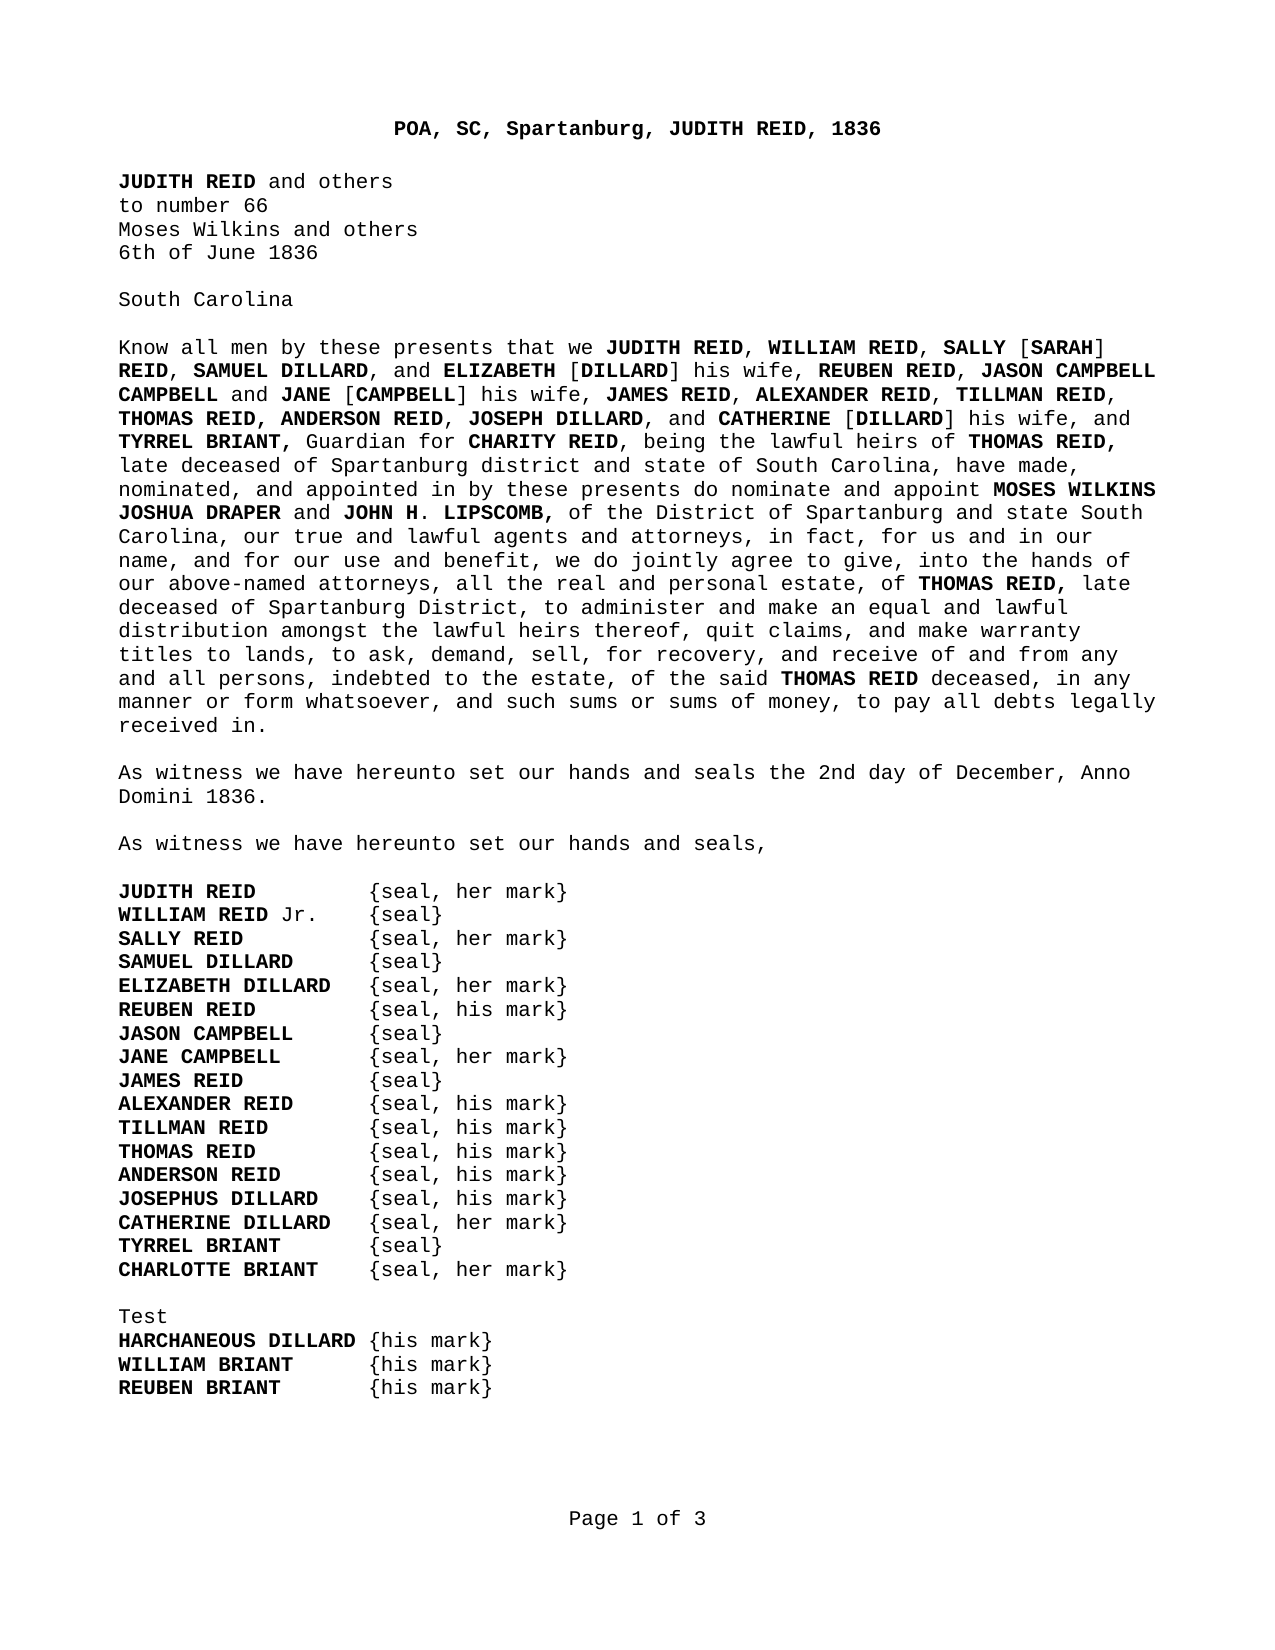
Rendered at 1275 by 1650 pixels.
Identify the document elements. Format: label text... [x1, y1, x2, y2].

text Josephus DILLARD {seal, his mark} [118, 1188, 1157, 1212]
text tyrrel BRIANT {seal} [118, 1235, 1157, 1259]
text Samuel DILLARD {seal} [118, 952, 1157, 975]
text South Carolina [118, 289, 1157, 313]
text Tillman REID {seal, his mark} [118, 1117, 1157, 1141]
text 6th of June 1836 [118, 242, 1157, 266]
text Charlotte BRIANT {seal, her mark} [118, 1259, 1157, 1283]
text Jason CAMPBELL {seal} [118, 1022, 1157, 1046]
text Know all men by these presents that we JUDITH REID, WILLIAM REID, Sally [SARAH] REID, Samuel DILLARD, and Elizabeth [DILLARD] his wife, REuben REID, Jason CAMPBELL CAMPBELL and Jane [CAMPBELL] his wife, James REID, Alexander REID, Tillman REID, THOMAS REID, Anderson REID, Joseph DILLARD, and Catherine [DILLARD] his wife, and tyrrel BRIANT, Guardian for charity REID, being the lawful heirs of THOMAS REID, late deceased of Spartanburg district and state of South Carolina, have made, nominated, and appointed in by these presents do nominate and appoint Moses Wilkins Joshua Draper and John H. Lipscomb, of the District of Spartanburg and state South Carolina, our true and lawful agents and attorneys, in fact, for us and in our name, and for our use and benefit, we do jointly agree to give, into the hands of our above-named attorneys, all the real and personal estate, of THOMAS REID, late deceased of Spartanburg District, to administer and make an equal and lawful distribution amongst the lawful heirs thereof, quit claims, and make warranty titles to lands, to ask, demand, sell, for recovery, and receive of and from any and all persons, indebted to the estate, of the said THOMAS REID deceased, in any manner or form whatsoever, and such sums or sums of money, to pay all debts legally received in. [118, 337, 1157, 739]
text Alexander REID {seal, his mark} [118, 1093, 1157, 1117]
text WILLIAM REID Jr. {seal} [118, 904, 1157, 928]
text THOMAS REID {seal, his mark} [118, 1141, 1157, 1164]
text REuben REID {seal, his mark} [118, 999, 1157, 1022]
text Jane CAMPBELL {seal, her mark} [118, 1046, 1157, 1070]
text As witness we have hereunto set our hands and seals the 2nd day of December, Anno Domini 1836. [118, 762, 1157, 810]
text Elizabeth DILLARD {seal, her mark} [118, 975, 1157, 999]
text Catherine DILLARD {seal, her mark} [118, 1212, 1157, 1235]
text WILLIAM BRIANT {his mark} [118, 1353, 1157, 1377]
text Anderson REID {seal, his mark} [118, 1164, 1157, 1188]
text REuben BRIANT {his mark} [118, 1377, 1157, 1401]
text Moses Wilkins and others [118, 218, 1157, 242]
text James REID {seal} [118, 1070, 1157, 1093]
text As witness we have hereunto set our hands and seals, [118, 833, 1157, 857]
text Sally REID {seal, her mark} [118, 928, 1157, 952]
text JUDITH REID {seal, her mark} [118, 881, 1157, 904]
text JUDITH REID and others [118, 171, 1157, 195]
text Harchaneous DILLARD {his mark} [118, 1330, 1157, 1353]
text to number 66 [118, 195, 1157, 218]
text Test [118, 1306, 1157, 1330]
